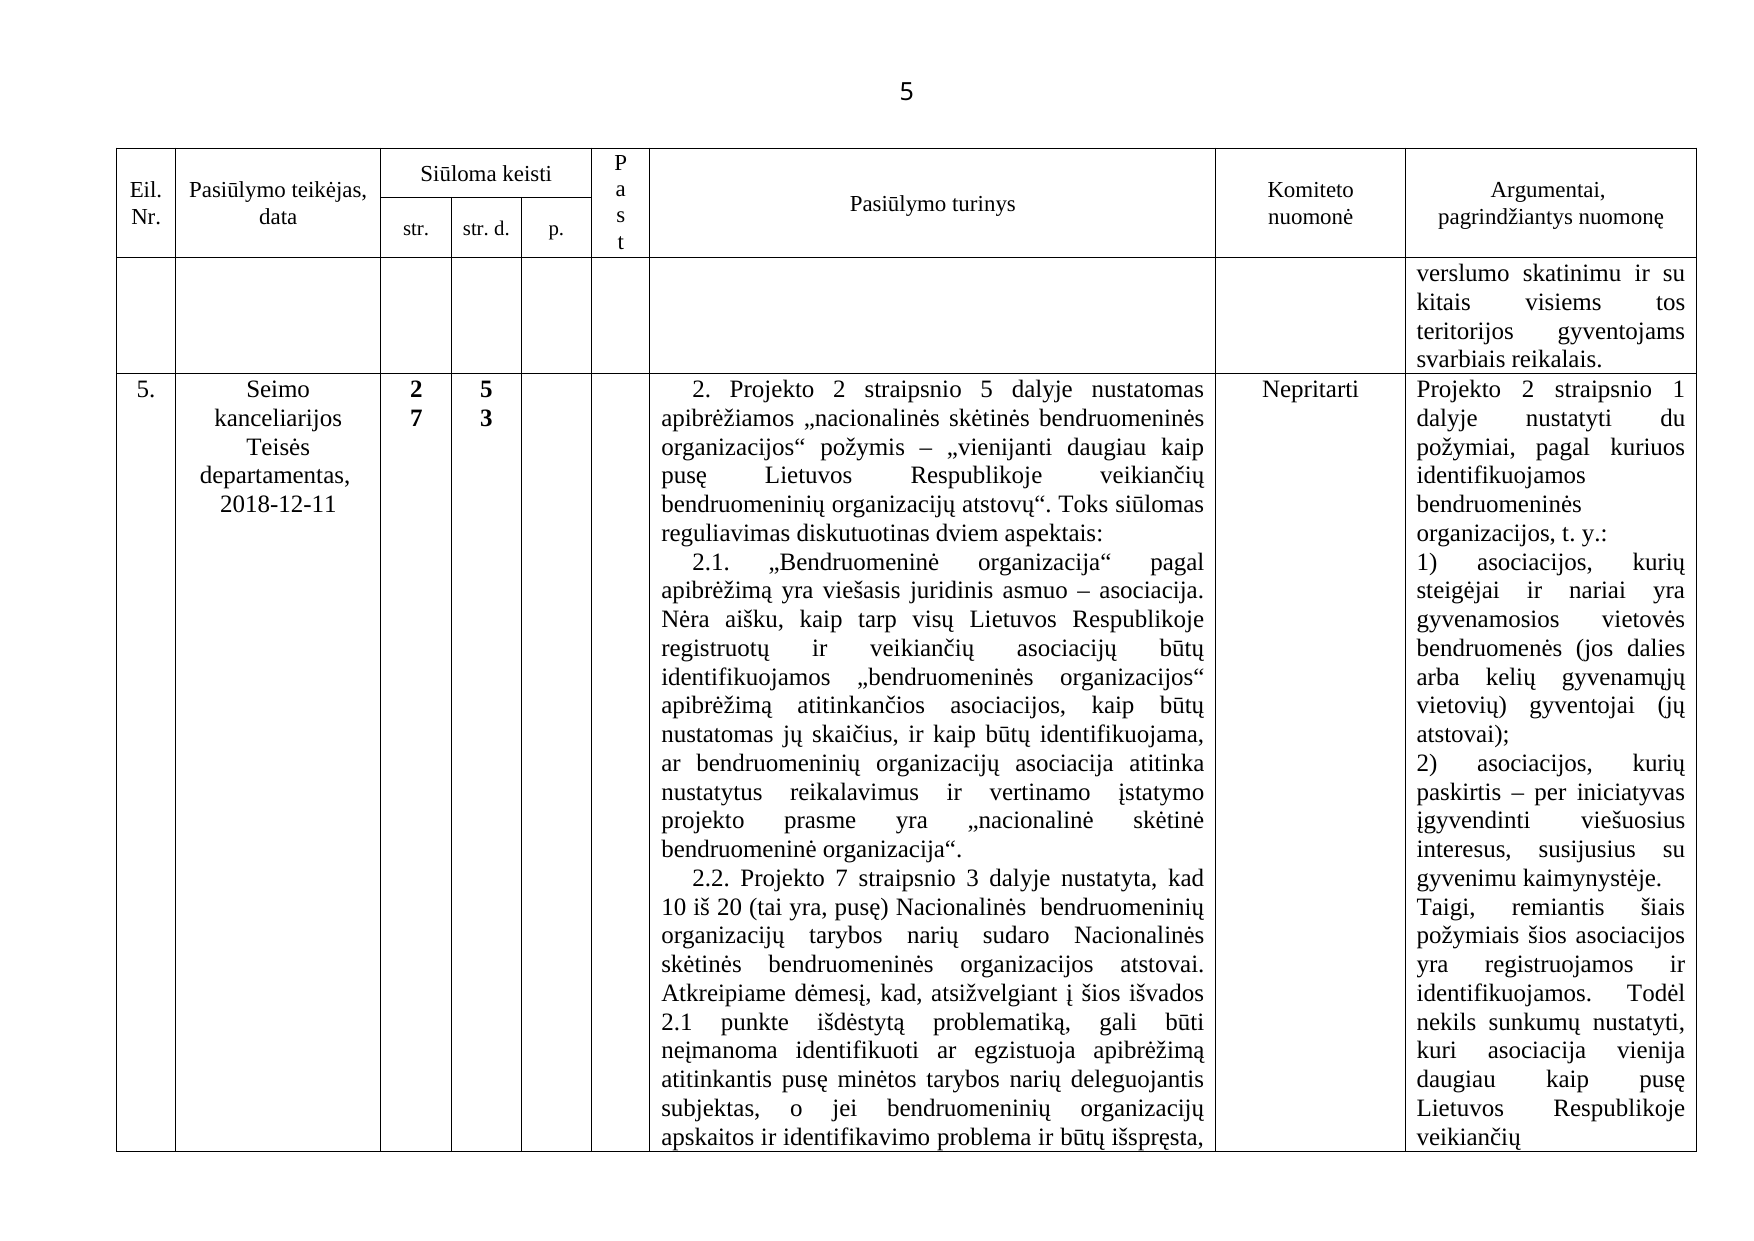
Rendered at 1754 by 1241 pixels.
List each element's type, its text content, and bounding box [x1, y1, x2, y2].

table_cell 2. Projekto 2 straipsnio 5 dalyje nustatomas apibrėžiamos „nacionalinės skėtinės bendruomeninės organizacijos“ požymis – „vienijanti daugiau kaip pusę Lietuvos Respublikoje veikiančių bendruomeninių organizacijų atstovų“. Toks siūlomas reguliavimas diskutuotinas dviem aspektais: 2.1. „Bendruomeninė organizacija“ pagal apibrėžimą yra viešasis juridinis asmuo – asociacija. Nėra aišku, kaip tarp visų Lietuvos Respublikoje registruotų ir veikiančių asociacijų būtų identifikuojamos „bendruomeninės organizacijos“ apibrėžimą atitinkančios asociacijos, kaip būtų nustatomas jų skaičius, ir kaip būtų identifikuojama, ar bendruomeninių organizacijų asociacija atitinka nustatytus reikalavimus ir vertinamo įstatymo projekto prasme yra „nacionalinė skėtinė bendruomeninė organizacija“. 2.2. Projekto 7 straipsnio 3 dalyje nustatyta, kad 10 iš 20 (tai yra, pusę) Nacionalinės bendruomeninių organizacijų tarybos narių sudaro Nacionalinės skėtinės bendruomeninės organizacijos atstovai. Atkreipiame dėmesį, kad, atsižvelgiant į šios išvados 2.1 punkte išdėstytą problematiką, gali būti neįmanoma identifikuoti ar egzistuoja apibrėžimą atitinkantis pusę minėtos tarybos narių deleguojantis subjektas, o jei bendruomeninių organizacijų apskaitos ir identifikavimo problema ir būtų išspręsta, [650, 374, 1215, 1151]
table_cell p. [522, 198, 591, 257]
table_header Komiteto nuomonė [1216, 149, 1405, 257]
table_header Siūloma keisti [381, 149, 591, 197]
table_cell [522, 258, 591, 373]
table_cell Nepritarti [1216, 374, 1405, 1151]
table_header Pasiūlymo turinys [650, 149, 1215, 257]
table_cell Projekto 2 straipsnio 1 dalyje nustatyti du požymiai, pagal kuriuos identifikuojamos bendruomeninės organizacijos, t. y.: 1) asociacijos, kurių steigėjai ir nariai yra gyvenamosios vietovės bendruomenės (jos dalies arba kelių gyvenamųjų vietovių) gyventojai (jų atstovai); 2) asociacijos, kurių paskirtis – per iniciatyvas įgyvendinti viešuosius interesus, susijusius su gyvenimu kaimynystėje. Taigi, remiantis šiais požymiais šios asociacijos yra registruojamos ir identifikuojamos. Todėl nekils sunkumų nustatyti, kuri asociacija vienija daugiau kaip pusę Lietuvos Respublikoje veikiančių [1406, 374, 1696, 1151]
table_header Argumentai, pagrindžiantys nuomonę [1406, 149, 1696, 257]
table_cell [650, 258, 1215, 373]
table_cell 5 3 [452, 374, 521, 1151]
table_header Pastabos [592, 149, 649, 257]
table_cell Seimo kanceliarijos Teisės departamentas, 2018-12-11 [176, 374, 380, 1151]
table_cell [592, 374, 649, 1151]
table_cell [522, 374, 591, 1151]
table_cell [592, 258, 649, 373]
table_cell [452, 258, 521, 373]
table_cell [176, 258, 380, 373]
table_cell 2 7 [381, 374, 451, 1151]
table_cell verslumo skatinimu ir su kitais visiems tos teritorijos gyventojams svarbiais reikalais. [1406, 258, 1696, 373]
table_cell str. d. [452, 198, 521, 257]
table_header Pasiūlymo teikėjas, data [176, 149, 380, 257]
table_cell [381, 258, 451, 373]
table_cell [1216, 258, 1405, 373]
table_header Eil. Nr. [117, 149, 175, 257]
table_cell 5. [117, 374, 175, 1151]
table_cell str. [381, 198, 451, 257]
table_cell [117, 258, 175, 373]
